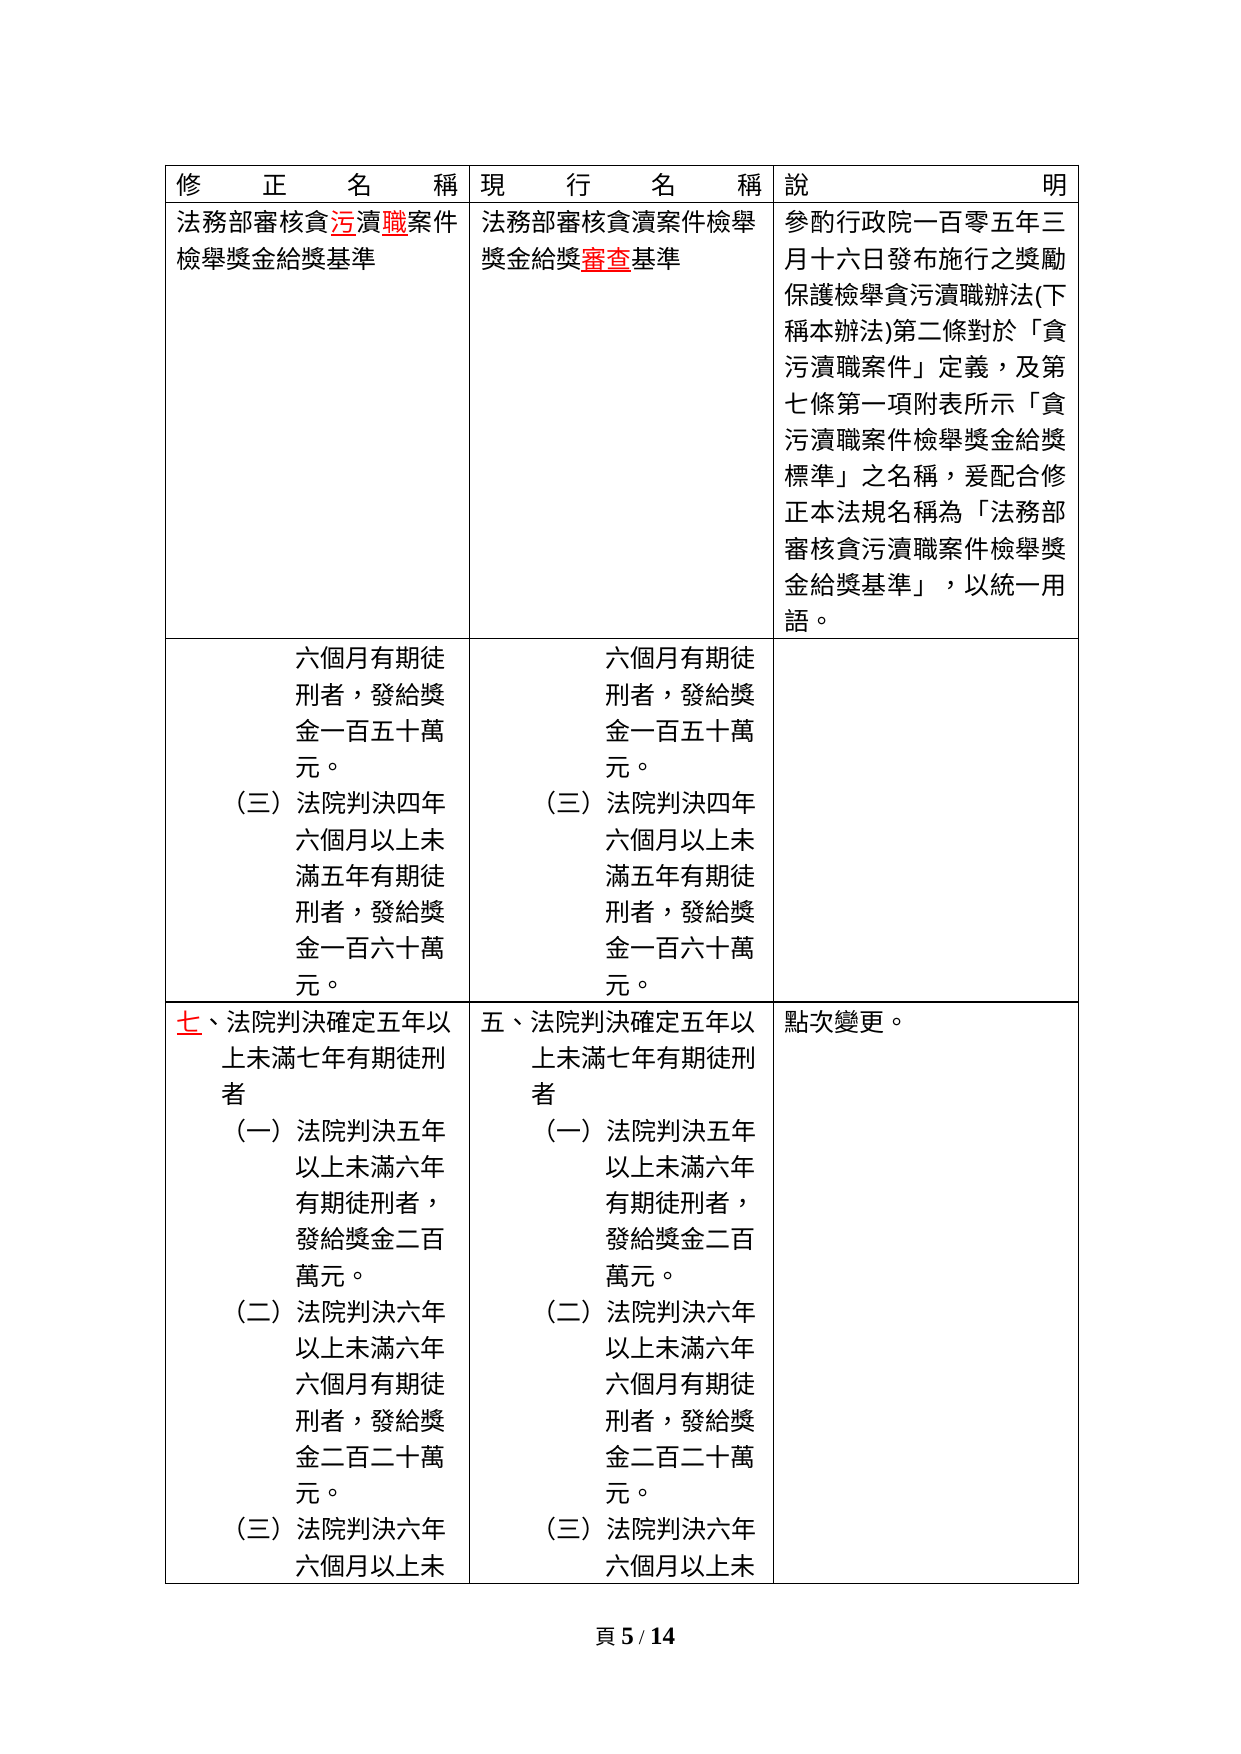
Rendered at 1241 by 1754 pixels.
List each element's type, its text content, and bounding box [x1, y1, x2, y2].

table_cell 點次變更。 [774, 1003, 1078, 1582]
table_cell 法務部審核貪污瀆職案件檢舉獎金給獎基準 [166, 203, 469, 638]
table_header 現行名稱 [470, 166, 773, 202]
table_cell 五、法院判決確定五年以上未滿七年有期徒刑者 （一）法院判決五年以上未滿六年有期徒刑者，發給獎金二百萬元。 （二）法院判決六年以上未滿六年六個月有期徒刑者，發給獎金二百二十萬元。 （三）法院判決六年六個月以上未 [470, 1003, 773, 1582]
table_cell 參酌行政院一百零五年三月十六日發布施行之獎勵保護檢舉貪污瀆職辦法(下稱本辦法)第二條對於「貪污瀆職案件」定義，及第七條第一項附表所示「貪污瀆職案件檢舉獎金給獎標準」之名稱，爰配合修正本法規名稱為「法務部審核貪污瀆職案件檢舉獎金給獎基準」，以統一用語。 [774, 203, 1078, 638]
table_cell [774, 639, 1078, 1001]
table_cell 六個月有期徒刑者，發給獎金一百五十萬元。 （三）法院判決四年六個月以上未滿五年有期徒刑者，發給獎金一百六十萬元。 [470, 639, 773, 1001]
table_cell 七、法院判決確定五年以上未滿七年有期徒刑者 （一）法院判決五年以上未滿六年有期徒刑者，發給獎金二百萬元。 （二）法院判決六年以上未滿六年六個月有期徒刑者，發給獎金二百二十萬元。 （三）法院判決六年六個月以上未 [166, 1003, 469, 1582]
table_cell 六個月有期徒刑者，發給獎金一百五十萬元。 （三）法院判決四年六個月以上未滿五年有期徒刑者，發給獎金一百六十萬元。 [166, 639, 469, 1001]
table_header 說明 [774, 166, 1078, 202]
table_header 修正名稱 [166, 166, 469, 202]
table_cell 法務部審核貪瀆案件檢舉獎金給獎審查基準 [470, 203, 773, 638]
